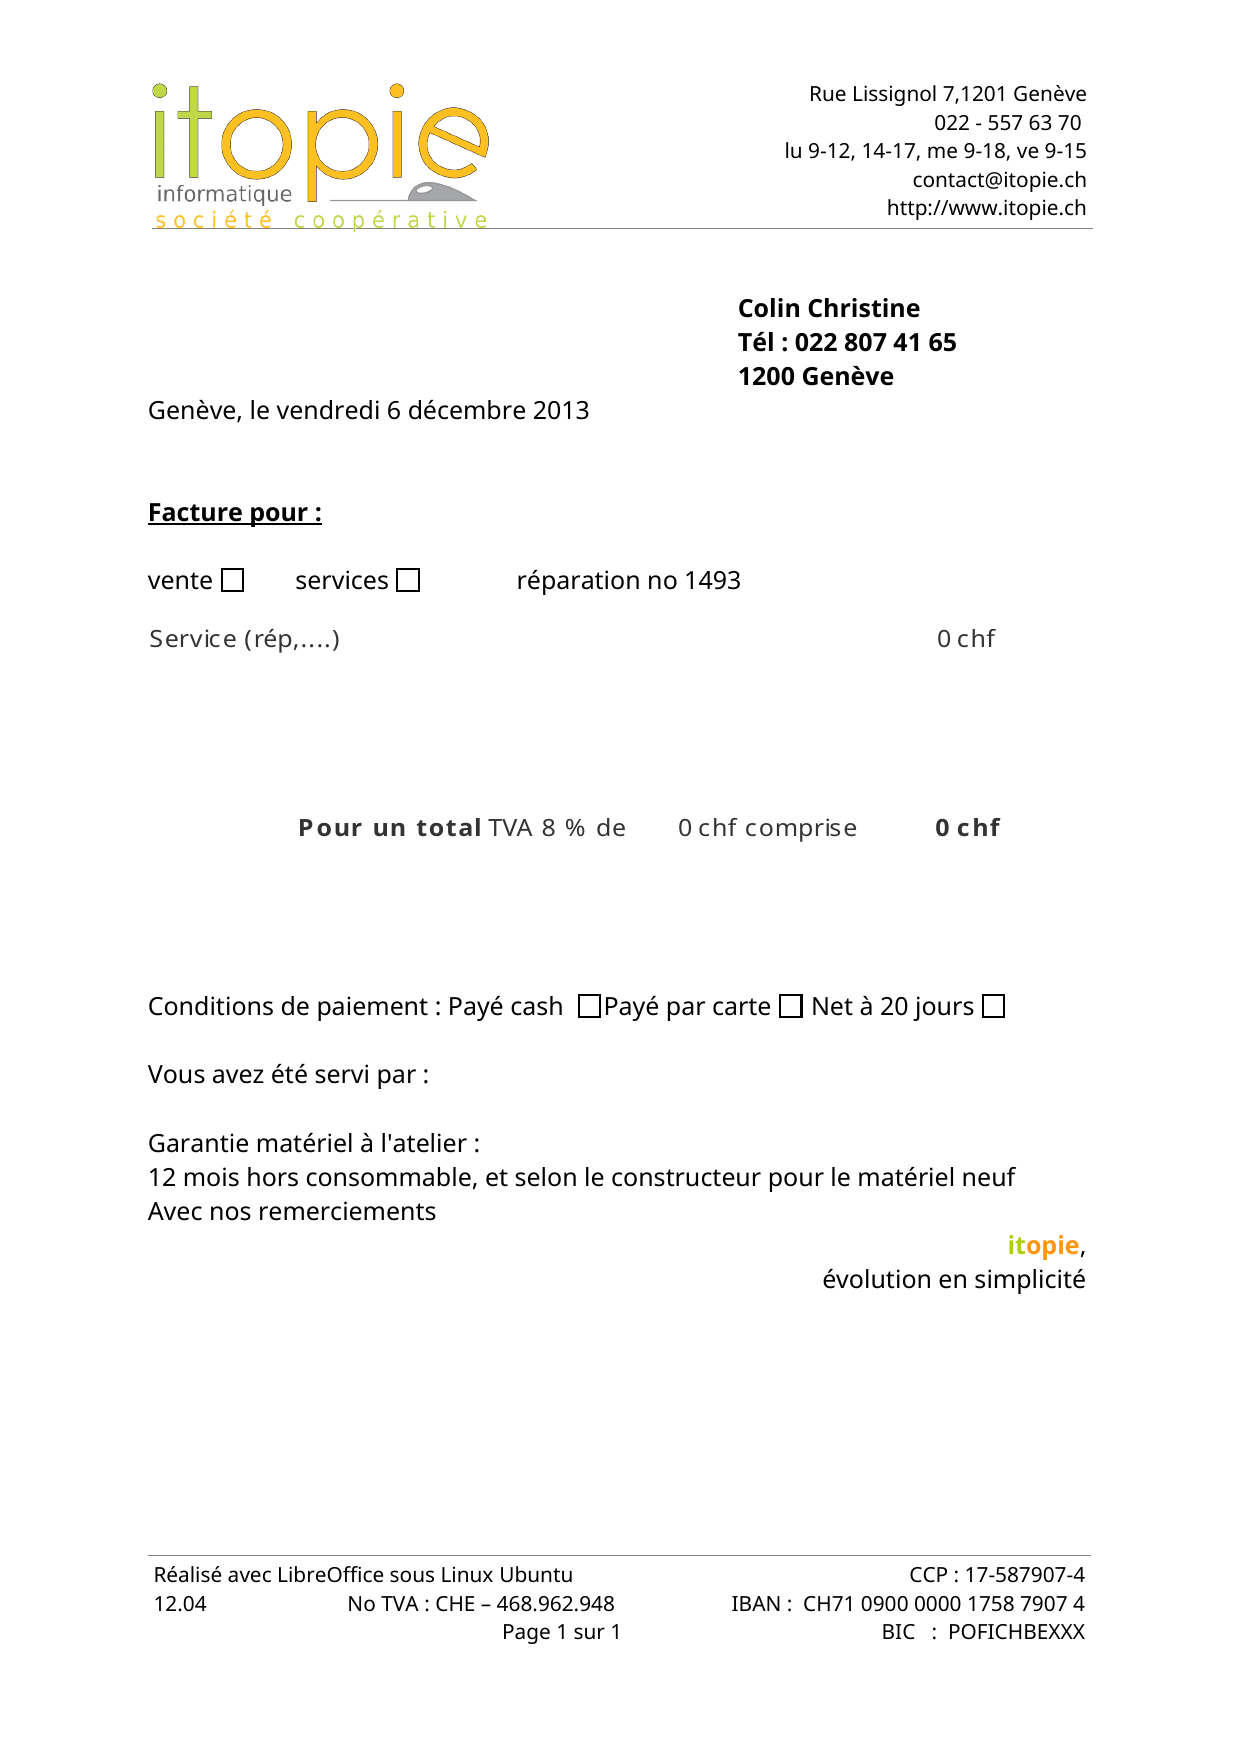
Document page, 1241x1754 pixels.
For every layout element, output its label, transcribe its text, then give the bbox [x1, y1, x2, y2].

text itopie, [148, 1227, 1093, 1262]
picture [138, 72, 500, 244]
text évolution en simplicité [148, 1262, 1093, 1296]
text Tél : 022 807 41 65 [148, 324, 1093, 358]
text Colin Christine [148, 290, 1093, 324]
text 1200 Genève [148, 358, 1093, 392]
text vente services réparation no 1493 [148, 563, 1093, 597]
text Facture pour : [148, 495, 1093, 529]
text Conditions de paiement : Payé cash Payé par carte Net à 20 jours [148, 989, 1093, 1023]
text Genève, le vendredi 6 décembre 2013 [148, 392, 1093, 427]
text Avec nos remerciements [148, 1193, 1093, 1227]
text Vous avez été servi par : [148, 1057, 1093, 1091]
text 12 mois hors consommable, et selon le constructeur pour le matériel neuf [148, 1159, 1093, 1193]
text Garantie matériel à l'atelier : [148, 1125, 1093, 1159]
